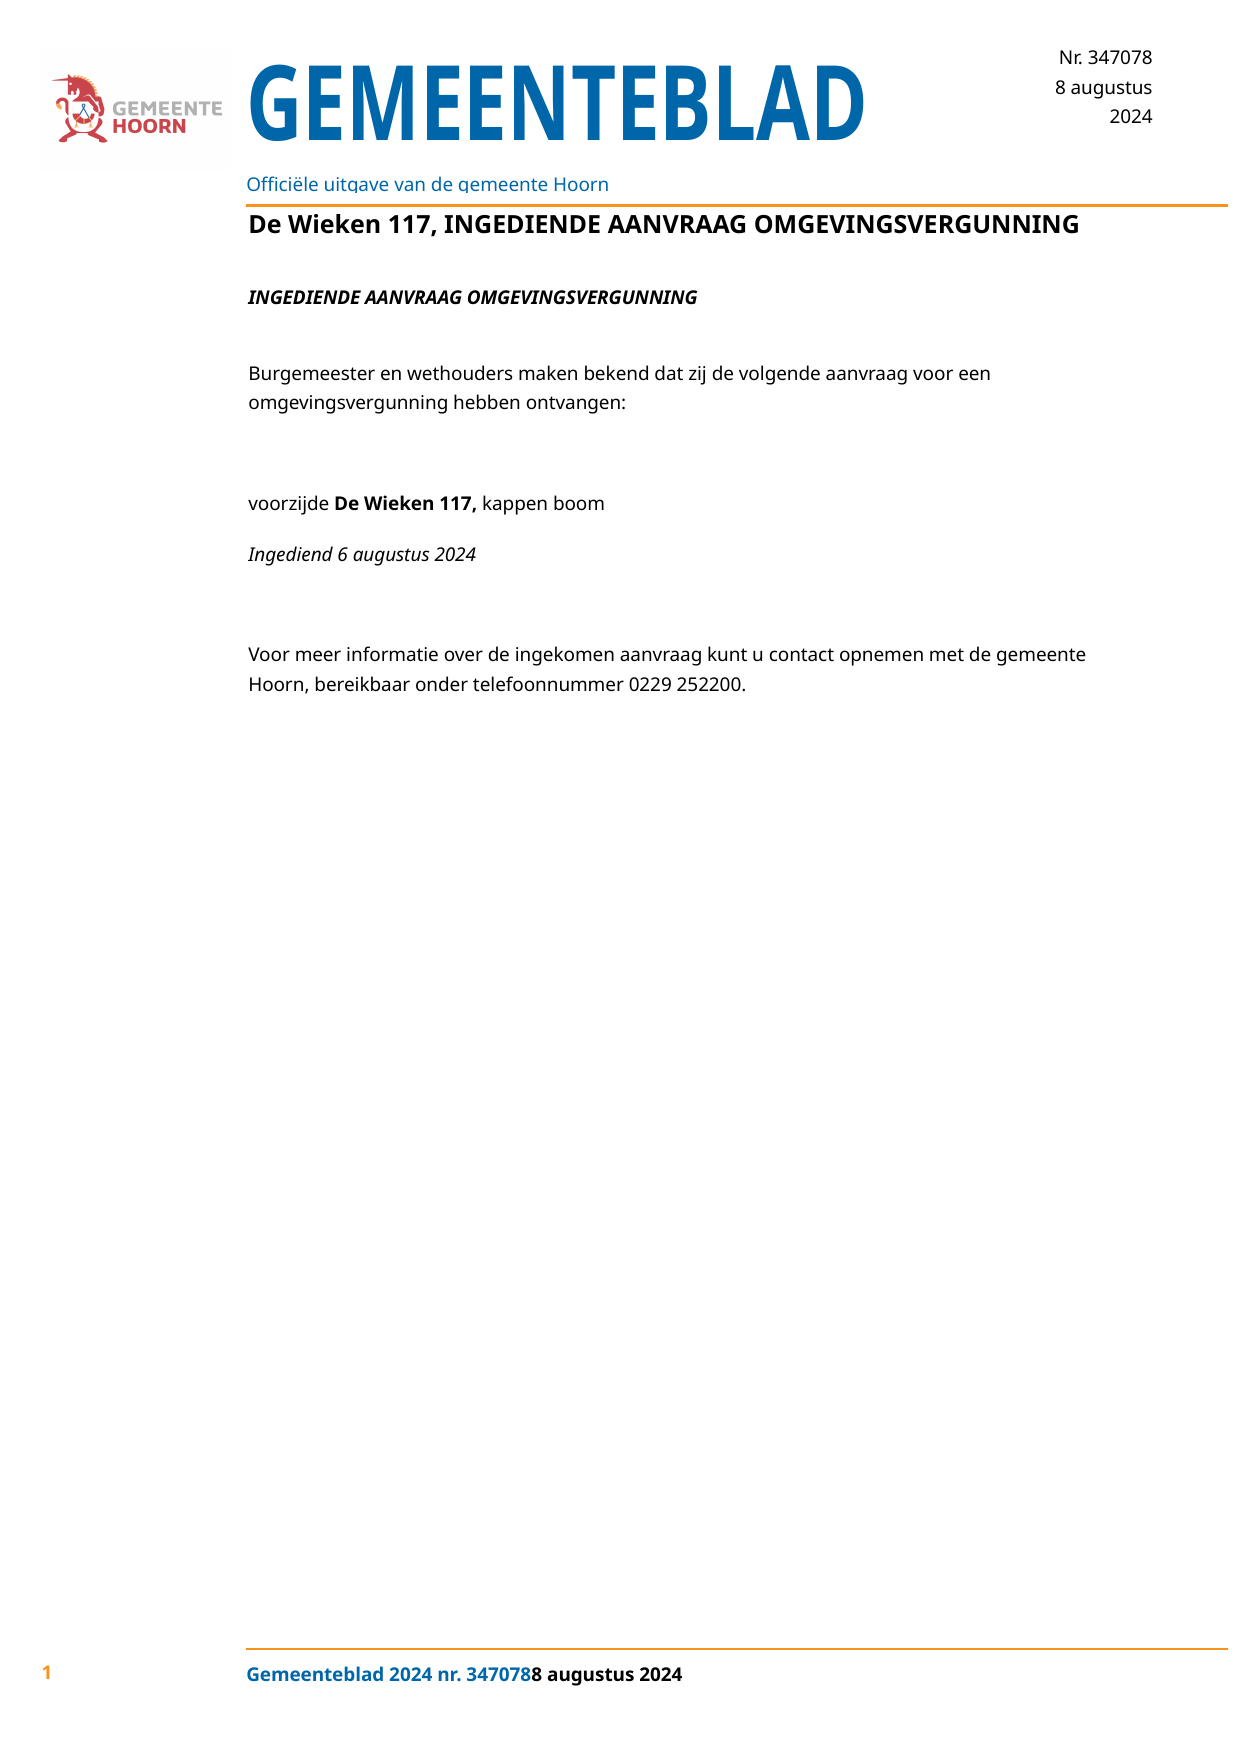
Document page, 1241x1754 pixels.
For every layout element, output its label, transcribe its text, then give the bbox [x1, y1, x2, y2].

text voorzijde De Wieken 117, kappen boom [248, 490, 1152, 516]
text INGEDIENDE AANVRAAG OMGEVINGSVERGUNNING [248, 284, 1152, 309]
text De Wieken 117, INGEDIENDE AANVRAAG OMGEVINGSVERGUNNING [248, 207, 1152, 241]
picture [41, 47, 231, 172]
text Voor meer informatie over de ingekomen aanvraag kunt u contact opnemen met de gemeente Hoorn, bereikbaar onder telefoonnummer 0229 252200. [248, 642, 1152, 697]
text Burgemeester en wethouders maken bekend dat zij de volgende aanvraag voor een omgevingsvergunning hebben ontvangen: [248, 360, 1152, 415]
text Ingediend 6 augustus 2024 [248, 541, 1152, 567]
